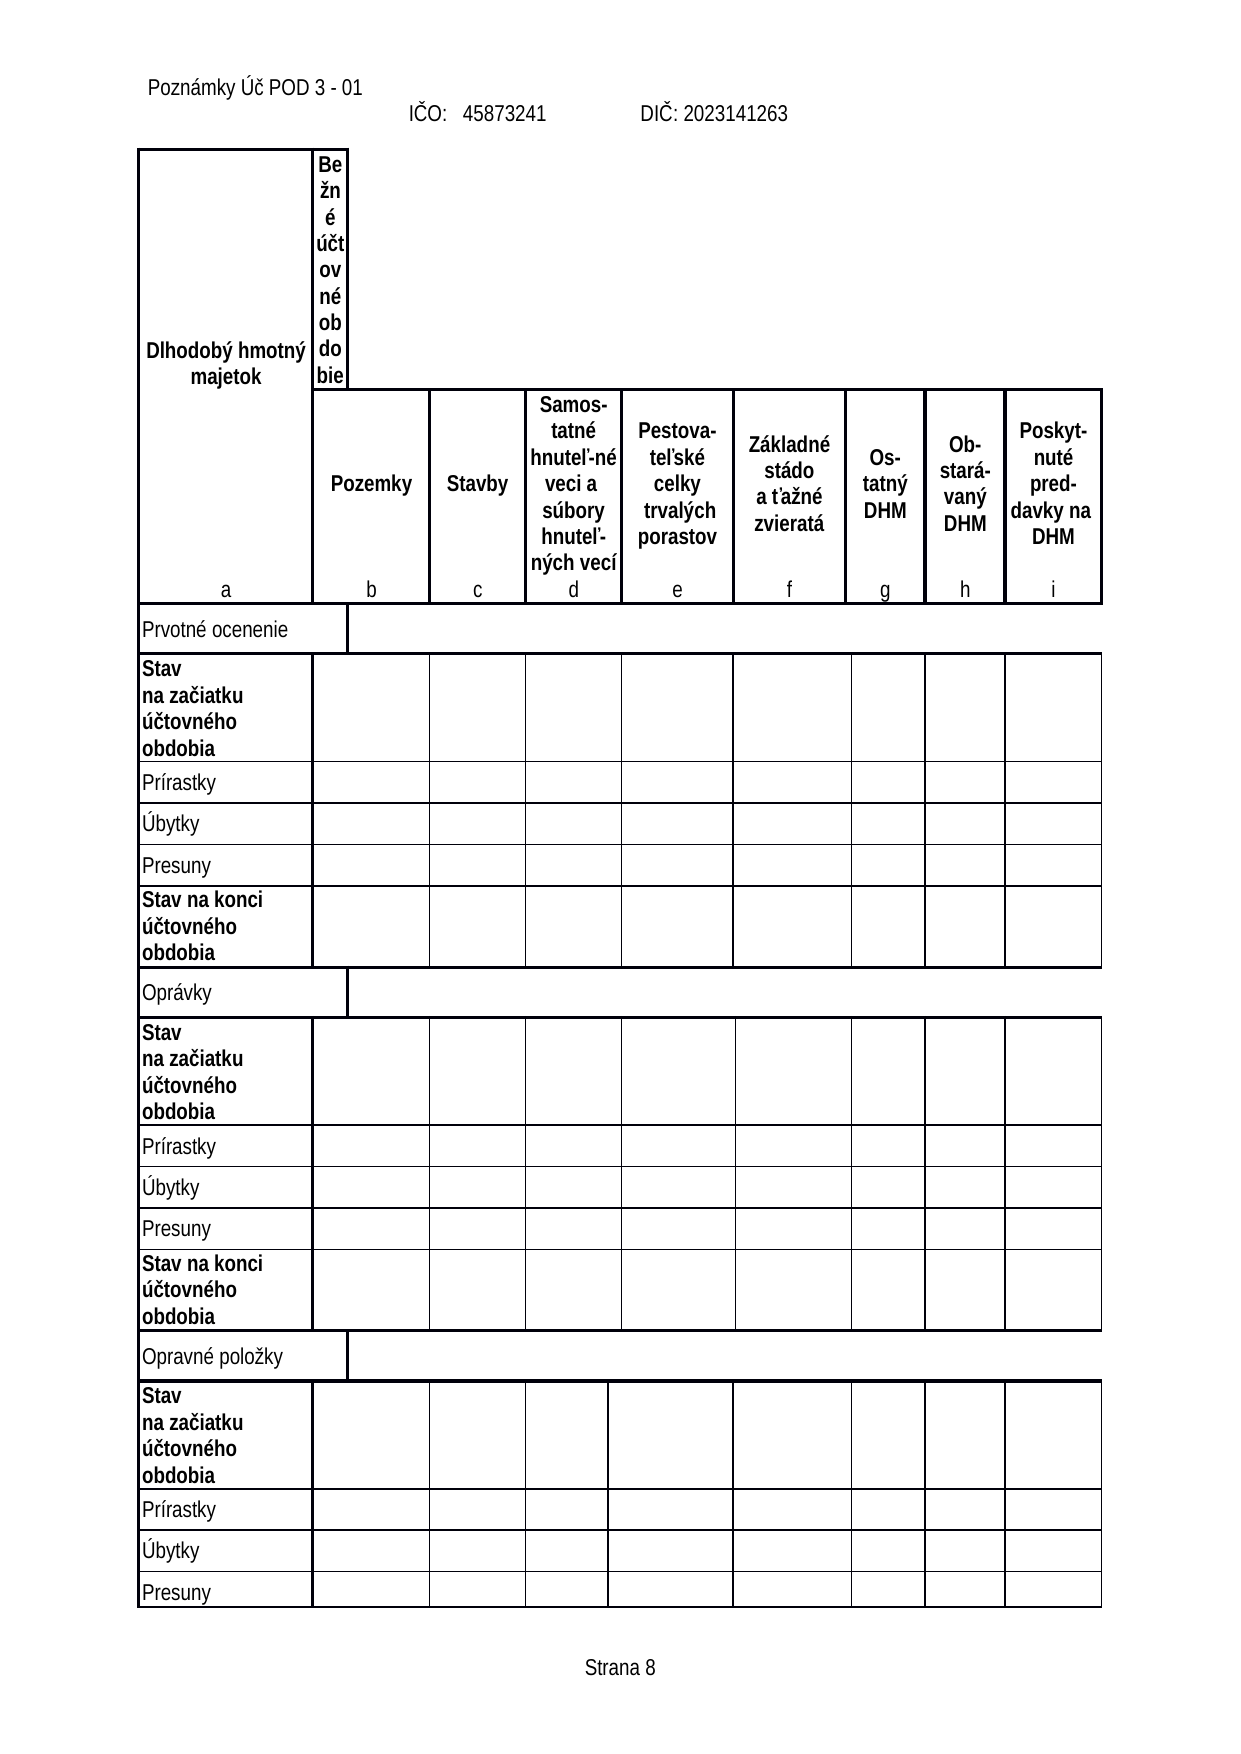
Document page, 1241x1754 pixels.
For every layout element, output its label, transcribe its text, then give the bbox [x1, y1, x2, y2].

table_cell [736, 1019, 851, 1124]
table_cell Stav na konci účtovného obdobia [140, 1250, 311, 1329]
table_cell [1006, 655, 1101, 761]
table_cell c [431, 576, 524, 602]
table_cell [314, 1250, 429, 1329]
table_cell g [847, 576, 923, 602]
table_cell [1006, 1019, 1101, 1124]
table_cell [430, 1250, 525, 1329]
table_cell [526, 887, 621, 966]
table_cell [736, 1209, 851, 1248]
table_cell [734, 1531, 851, 1571]
table_cell Prírastky [140, 1126, 311, 1166]
table_cell h [927, 576, 1003, 602]
table_cell [314, 1572, 429, 1606]
table_cell [736, 1250, 851, 1329]
table_cell [314, 1019, 429, 1124]
table_cell [926, 762, 1004, 802]
table_cell Presuny [140, 845, 311, 885]
table_cell [526, 1572, 607, 1606]
table_cell [430, 804, 525, 843]
table_cell [314, 1531, 429, 1571]
table_cell [314, 1167, 429, 1207]
table_cell [609, 1572, 732, 1606]
table_cell [430, 1572, 525, 1606]
table_cell Úbytky [140, 1531, 311, 1571]
table_cell [526, 1250, 621, 1329]
table_cell [1006, 887, 1101, 966]
table_cell [852, 1167, 924, 1207]
table_cell a [140, 576, 311, 602]
table_cell [734, 1490, 851, 1529]
table_cell [526, 1531, 607, 1571]
table_cell [1006, 1209, 1101, 1248]
table_cell [1006, 1531, 1101, 1571]
table_cell [852, 1383, 924, 1488]
table_cell [734, 1383, 851, 1488]
table_cell [622, 655, 732, 761]
table_cell [430, 1383, 525, 1488]
table_cell Pestova-teľské celky trvalých porastov [623, 391, 732, 576]
table_cell Prírastky [140, 1490, 311, 1529]
table_cell [852, 1572, 924, 1606]
table_cell [926, 1383, 1004, 1488]
table_cell [852, 655, 924, 761]
table_cell [852, 1531, 924, 1571]
table_cell [430, 762, 525, 802]
table_cell [314, 1126, 429, 1166]
table_cell [622, 887, 732, 966]
table_cell [609, 1531, 732, 1571]
table_cell [1006, 1250, 1101, 1329]
table_cell [926, 1209, 1004, 1248]
table_cell [852, 1250, 924, 1329]
table_cell [734, 1572, 851, 1606]
table_cell [314, 1490, 429, 1529]
table_cell Prvotné ocenenie [140, 605, 346, 652]
table_cell [926, 804, 1004, 843]
table_cell [1006, 804, 1101, 843]
table_cell [609, 1383, 732, 1488]
table_cell [526, 845, 621, 885]
table_cell f [735, 576, 844, 602]
table_cell [852, 1209, 924, 1248]
table_cell Stav na začiatku účtovného obdobia [140, 1383, 311, 1488]
table_cell [430, 845, 525, 885]
table_cell Pozemky [314, 391, 428, 576]
table_cell [622, 1250, 735, 1329]
table_cell [852, 845, 924, 885]
table_cell [926, 1531, 1004, 1571]
table_cell Os-tatný DHM [847, 391, 923, 576]
table_cell e [623, 576, 732, 602]
table_cell [430, 655, 525, 761]
table_cell d [527, 576, 620, 602]
table_cell [622, 1167, 735, 1207]
table_cell [852, 887, 924, 966]
table_cell [734, 655, 851, 761]
table_cell [430, 1490, 525, 1529]
table_cell [430, 1126, 525, 1166]
table_cell [430, 1531, 525, 1571]
table_cell Úbytky [140, 804, 311, 843]
table_cell [926, 1250, 1004, 1329]
table_cell [622, 1209, 735, 1248]
table_cell [526, 1126, 621, 1166]
table_cell [622, 845, 732, 885]
table_cell [734, 887, 851, 966]
table_cell [734, 845, 851, 885]
table_cell [926, 1019, 1004, 1124]
table_cell [314, 845, 429, 885]
table_cell [926, 887, 1004, 966]
table_cell [852, 1490, 924, 1529]
table_cell [852, 762, 924, 802]
table_header Dlhodobý hmotný majetok [140, 151, 311, 576]
table_cell [926, 1490, 1004, 1529]
table_cell [1006, 1167, 1101, 1207]
table_cell [314, 762, 429, 802]
table_cell Oprávky [140, 969, 346, 1016]
table_cell [526, 655, 621, 761]
table_cell Presuny [140, 1209, 311, 1248]
table_cell Stavby [431, 391, 524, 576]
table_cell Ob-stará-vaný DHM [927, 391, 1003, 576]
table_cell [622, 1019, 735, 1124]
table_cell [526, 1167, 621, 1207]
table_cell Stav na začiatku účtovného obdobia [140, 1019, 311, 1124]
table_cell [926, 1572, 1004, 1606]
table_cell [734, 804, 851, 843]
table_cell [314, 804, 429, 843]
table_cell [1006, 1126, 1101, 1166]
table_cell Stav na konci účtovného obdobia [140, 887, 311, 966]
table_cell [430, 887, 525, 966]
table_cell Základné stádo a ťažné zvieratá [735, 391, 844, 576]
table_cell [314, 655, 429, 761]
table_cell [926, 655, 1004, 761]
table_cell [430, 1209, 525, 1248]
table_cell [622, 804, 732, 843]
table_cell [526, 1209, 621, 1248]
table_cell [852, 1019, 924, 1124]
table_cell [622, 1126, 735, 1166]
table_cell [734, 762, 851, 802]
table_cell [1006, 1490, 1101, 1529]
table_cell Presuny [140, 1572, 311, 1606]
table_cell [526, 804, 621, 843]
table_cell [926, 1167, 1004, 1207]
table_cell Samos-tatné hnuteľ-né veci a súbory hnuteľ-ných vecí [527, 391, 620, 576]
table_cell Opravné položky [140, 1332, 346, 1379]
table_cell [926, 845, 1004, 885]
table_cell [1006, 1383, 1101, 1488]
table_cell i [1007, 576, 1100, 602]
table_cell [1006, 1572, 1101, 1606]
table_cell b [314, 576, 428, 602]
table_cell [526, 1019, 621, 1124]
table_header Bežné účtovné obdobie [314, 151, 346, 388]
table_cell [314, 1383, 429, 1488]
table_cell [1006, 845, 1101, 885]
table_cell Úbytky [140, 1167, 311, 1207]
table_cell [852, 1126, 924, 1166]
table_cell [430, 1167, 525, 1207]
table_cell [1006, 762, 1101, 802]
table_cell [526, 1383, 607, 1488]
table_cell [736, 1126, 851, 1166]
table_cell [926, 1126, 1004, 1166]
table_cell Poskyt-nuté pred-davky na DHM [1007, 391, 1100, 576]
table_cell [609, 1490, 732, 1529]
table_cell [430, 1019, 525, 1124]
table_cell [736, 1167, 851, 1207]
table_cell Stav na začiatku účtovného obdobia [140, 655, 311, 761]
table_cell [526, 762, 621, 802]
table_cell [526, 1490, 607, 1529]
table_cell [852, 804, 924, 843]
table_cell [314, 887, 429, 966]
table_cell [622, 762, 732, 802]
table_cell Prírastky [140, 762, 311, 802]
table_cell [314, 1209, 429, 1248]
